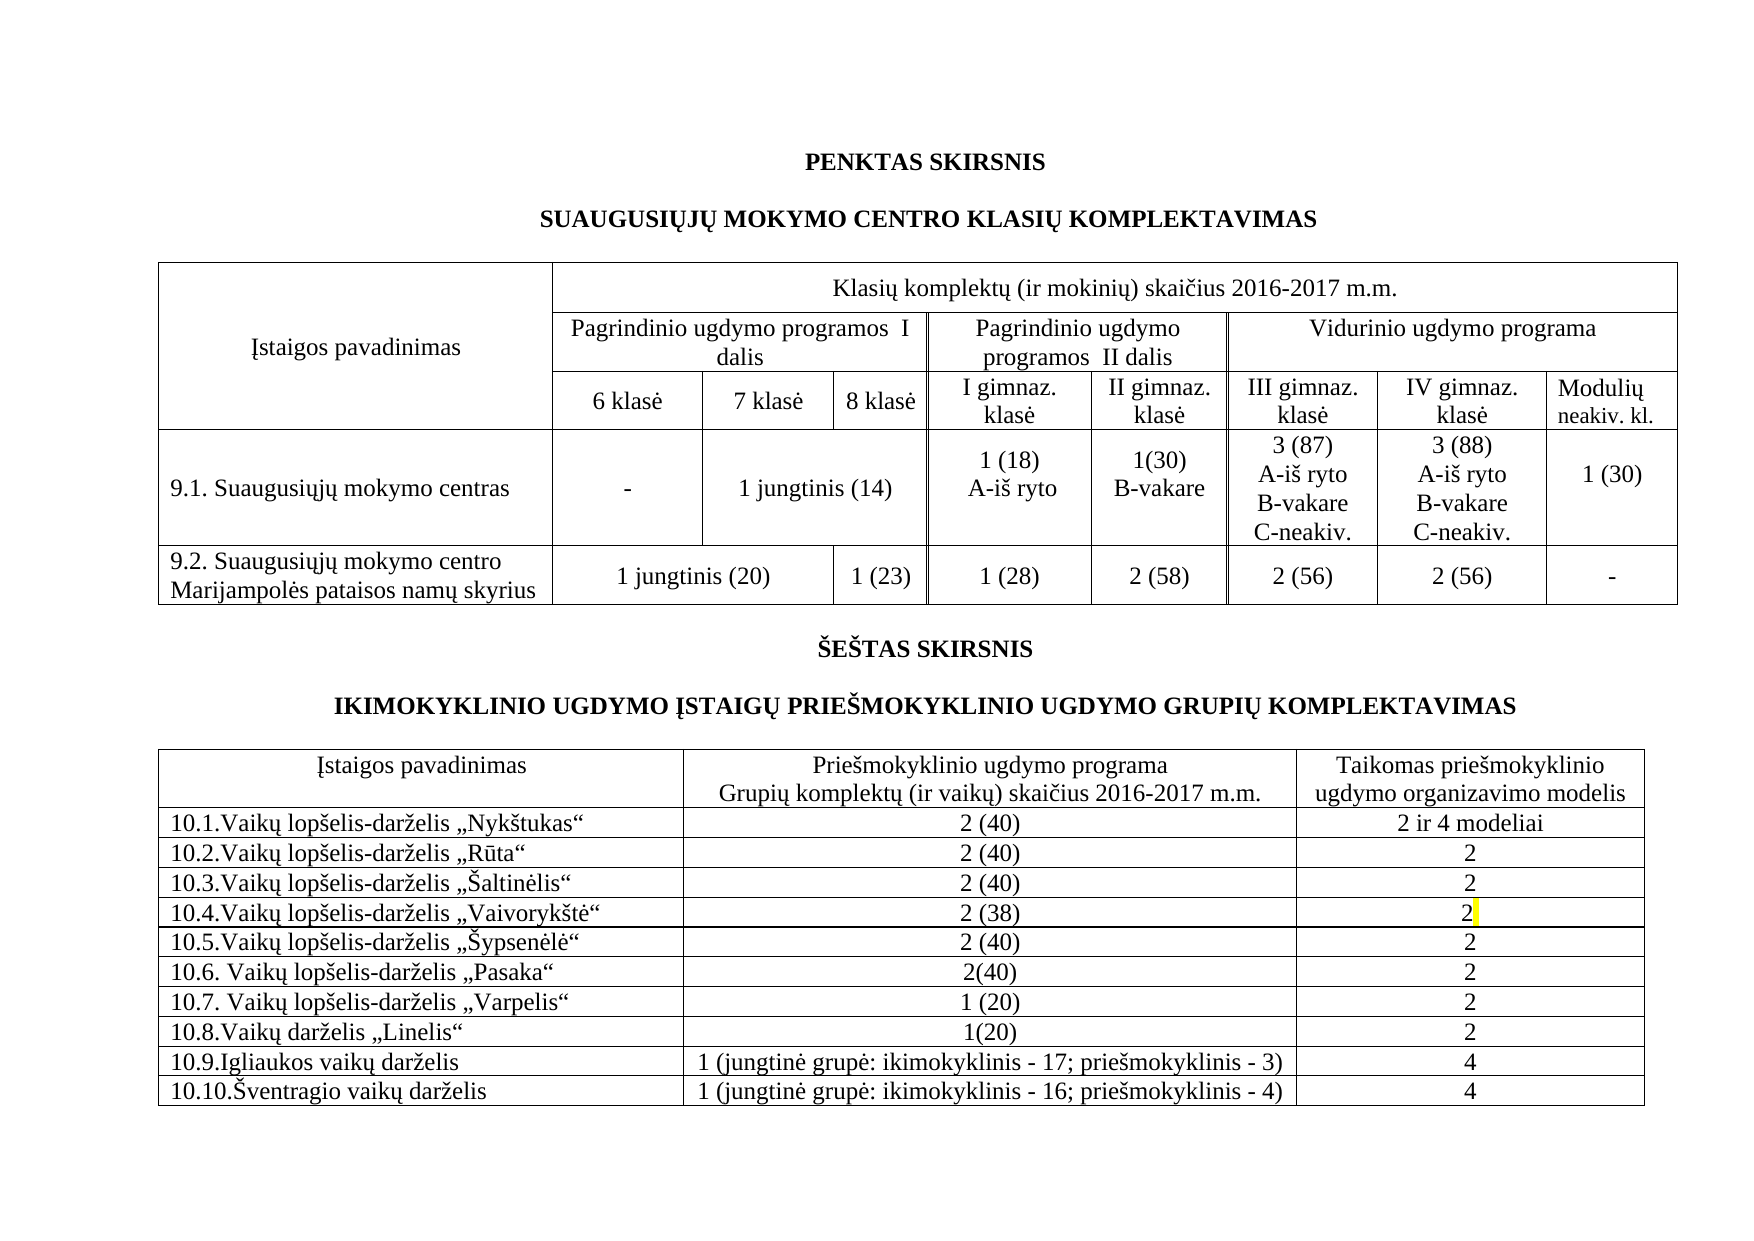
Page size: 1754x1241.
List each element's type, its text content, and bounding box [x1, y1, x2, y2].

table_cell I gimnaz. klasė [929, 372, 1091, 429]
table_cell 1(30) B-vakare [1092, 430, 1226, 545]
table_cell 2 (56) [1229, 546, 1377, 604]
table_cell Modulių neakiv. kl. [1547, 372, 1677, 429]
table_cell 1 (30) [1547, 430, 1677, 545]
table_cell II gimnaz. klasė [1092, 372, 1226, 429]
table_header Priešmokyklinio ugdymo programa Grupių komplektų (ir vaikų) skaičius 2016-2017 m.m. [684, 750, 1296, 807]
table_cell 10.7. Vaikų lopšelis-darželis „Varpelis“ [159, 987, 683, 1016]
table_header Klasių komplektų (ir mokinių) skaičius 2016-2017 m.m. [553, 263, 1677, 312]
table_cell 10.3.Vaikų lopšelis-darželis „Šaltinėlis“ [159, 868, 683, 897]
table_cell Vidurinio ugdymo programa [1229, 313, 1677, 371]
table_cell 2 (40) [684, 808, 1296, 837]
text SUAUGUSIŲJŲ MOKYMO CENTRO KLASIŲ KOMPLEKTAVIMAS [185, 204, 1665, 233]
table_cell 2 ir 4 modeliai [1297, 808, 1644, 837]
table_cell 2 (40) [684, 928, 1296, 956]
table_cell 2 (40) [684, 838, 1296, 867]
table_cell 9.2. Suaugusiųjų mokymo centro Marijampolės pataisos namų skyrius [159, 546, 552, 604]
text PENKTAS SKIRSNIS [185, 147, 1665, 176]
table_cell 10.5.Vaikų lopšelis-darželis „Šypsenėlė“ [159, 928, 683, 956]
table_cell 2(40) [684, 957, 1296, 986]
table_cell Pagrindinio ugdymo programos I dalis [553, 313, 926, 371]
table_cell 4 [1297, 1076, 1644, 1105]
table_cell 1 (20) [684, 987, 1296, 1016]
table_cell 7 klasė [703, 372, 833, 429]
table_header Taikomas priešmokyklinio ugdymo organizavimo modelis [1297, 750, 1644, 807]
table_cell 2 [1297, 838, 1644, 867]
table_cell 10.2.Vaikų lopšelis-darželis „Rūta“ [159, 838, 683, 867]
table_cell 2 [1297, 957, 1644, 986]
table_cell 1 jungtinis (20) [553, 546, 833, 604]
table_cell 10.8.Vaikų darželis „Linelis“ [159, 1017, 683, 1046]
table_cell IV gimnaz. klasė [1378, 372, 1546, 429]
text IKIMOKYKLINIO UGDYMO ĮSTAIGŲ pRIEŠMOKYKLINIO UGDYMO GRUPIŲ KOMPLEKTAVIMAS [185, 691, 1665, 720]
table_cell 10.10.Šventragio vaikų darželis [159, 1076, 683, 1105]
table_cell 2 (40) [684, 868, 1296, 897]
table_cell 2 (38) [684, 898, 1296, 926]
table_cell Pagrindinio ugdymo programos II dalis [929, 313, 1226, 371]
table_cell 6 klasė [553, 372, 702, 429]
table_cell 10.6. Vaikų lopšelis-darželis „Pasaka“ [159, 957, 683, 986]
table_cell 1 (28) [929, 546, 1091, 604]
table_cell 9.1. Suaugusiųjų mokymo centras [159, 430, 552, 545]
table_cell 10.1.Vaikų lopšelis-darželis „Nykštukas“ [159, 808, 683, 837]
table_cell 1(20) [684, 1017, 1296, 1046]
table_cell 2 [1297, 868, 1644, 897]
table_cell - [553, 430, 702, 545]
table_header Įstaigos pavadinimas [159, 750, 683, 807]
table_cell 8 klasė [834, 372, 926, 429]
table_cell 3 (88) A-iš ryto B-vakare C-neakiv. [1378, 430, 1546, 545]
table_cell 10.4.Vaikų lopšelis-darželis „Vaivorykštė“ [159, 898, 683, 926]
table_cell 1 (23) [834, 546, 926, 604]
text ŠEŠTAS SKIRSNIS [185, 634, 1665, 662]
table_cell 4 [1297, 1047, 1644, 1075]
table_cell 2 (58) [1092, 546, 1226, 604]
table_cell 1 (jungtinė grupė: ikimokyklinis - 16; priešmokyklinis - 4) [684, 1076, 1296, 1105]
table_cell 2 [1297, 987, 1644, 1016]
table_cell 10.9.Igliaukos vaikų darželis [159, 1047, 683, 1075]
table_cell 1 jungtinis (14) [703, 430, 926, 545]
table_cell 2 (56) [1378, 546, 1546, 604]
table_cell - [1547, 546, 1677, 604]
table_header Įstaigos pavadinimas [159, 263, 552, 429]
table_cell 2 [1297, 898, 1644, 926]
table_cell 1 (jungtinė grupė: ikimokyklinis - 17; priešmokyklinis - 3) [684, 1047, 1296, 1075]
table_cell 2 [1297, 1017, 1644, 1046]
table_cell III gimnaz. klasė [1229, 372, 1377, 429]
table_cell 2 [1297, 928, 1644, 956]
table_cell 3 (87) A-iš ryto B-vakare C-neakiv. [1229, 430, 1377, 545]
table_cell 1 (18) A-iš ryto [929, 430, 1091, 545]
